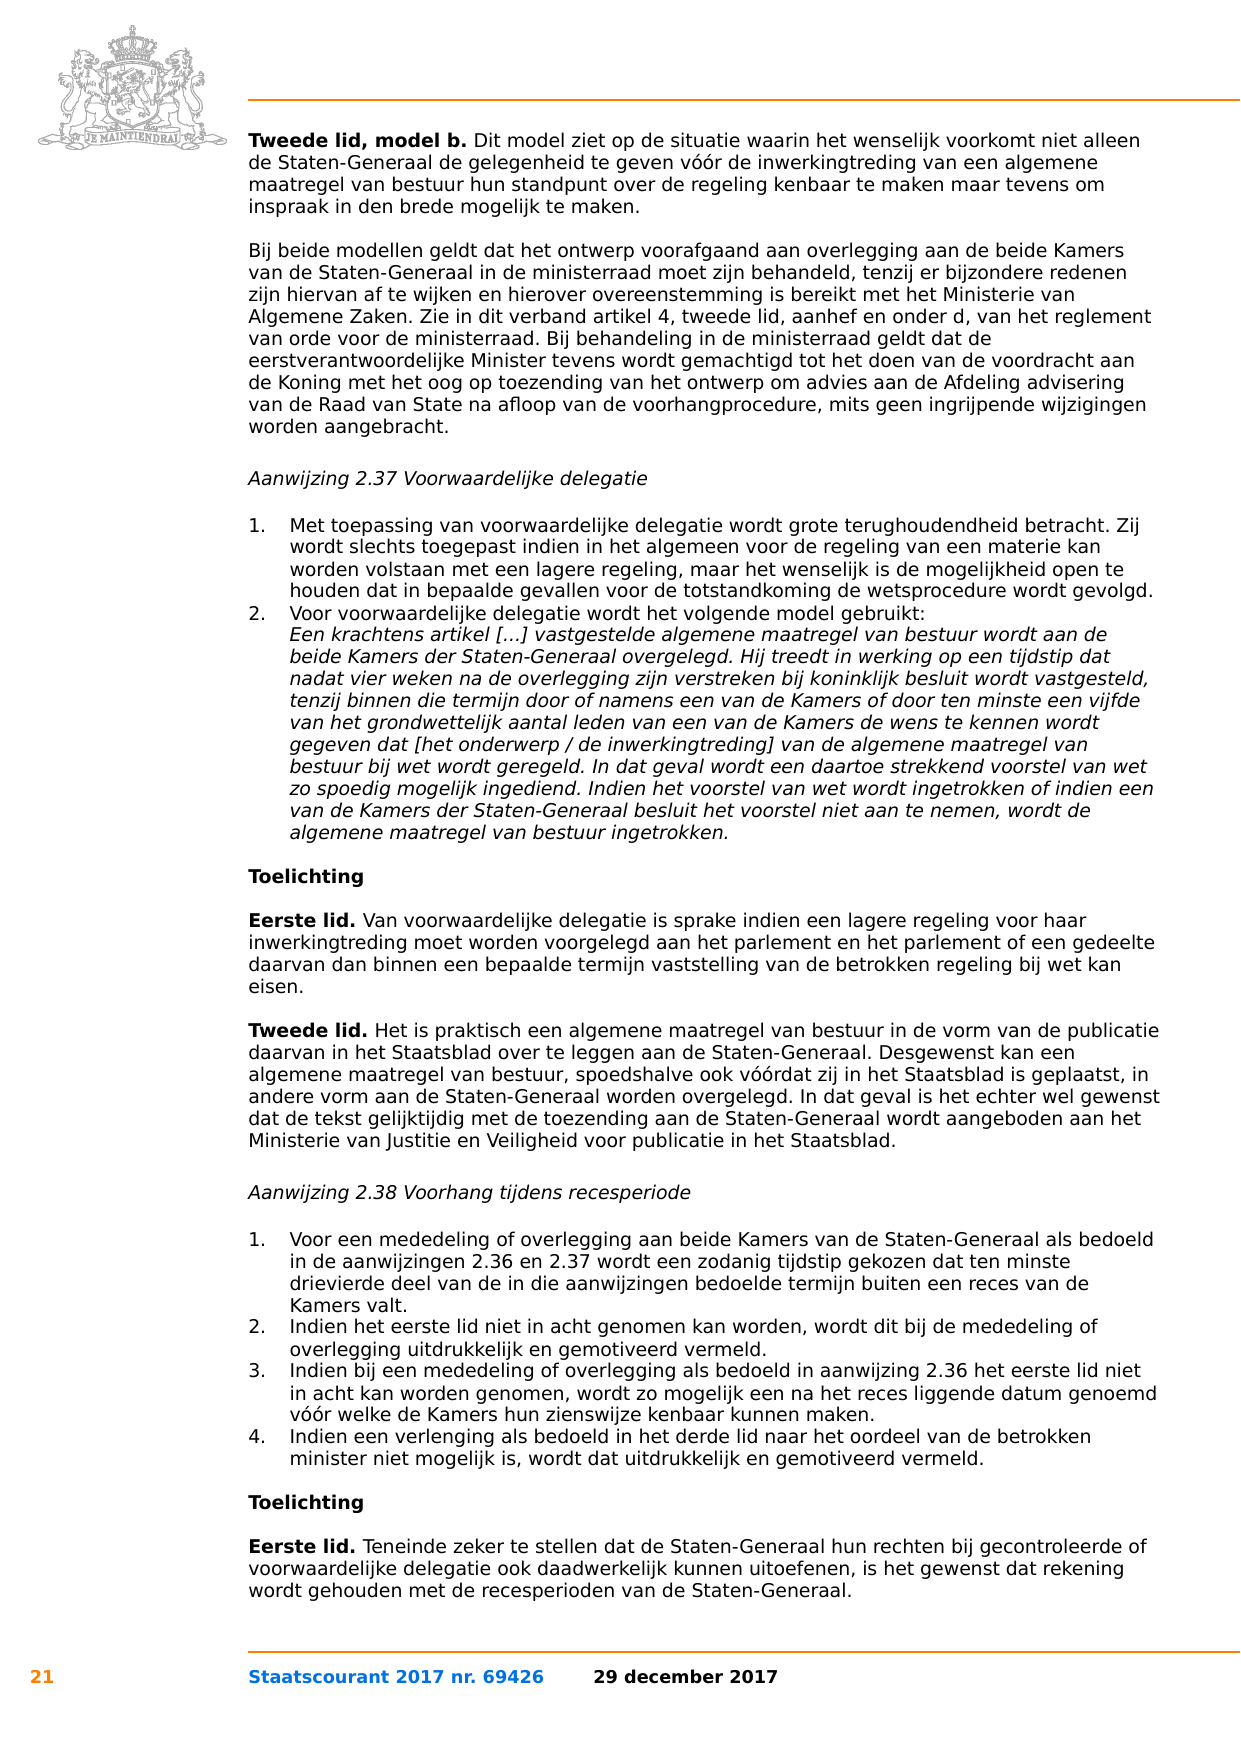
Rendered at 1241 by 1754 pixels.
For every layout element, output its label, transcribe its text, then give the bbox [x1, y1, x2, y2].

text Een krachtens artikel [...] vastgestelde algemene maatregel van bestuur wordt aan de beide Kamers der Staten-Generaal overgelegd. Hij treedt in werking op een tijdstip dat nadat vier weken na de overlegging zijn verstreken bij koninklijk besluit wordt vastgesteld, tenzij binnen die termijn door of namens een van de Kamers of door ten minste een vijfde van het grondwettelijk aantal leden van een van de Kamers de wens te kennen wordt gegeven dat [het onderwerp / de inwerkingtreding] van de algemene maatregel van bestuur bij wet wordt geregeld. In dat geval wordt een daartoe strekkend voorstel van wet zo spoedig mogelijk ingediend. Indien het voorstel van wet wordt ingetrokken of indien een van de Kamers der Staten-Generaal besluit het voorstel niet aan te nemen, wordt de algemene maatregel van bestuur ingetrokken. [289, 624, 1163, 844]
picture [38, 25, 227, 150]
text 1. Met toepassing van voorwaardelijke delegatie wordt grote terughoudendheid betracht. Zij wordt slechts toegepast indien in het algemeen voor de regeling van een materie kan worden volstaan met een lagere regeling, maar het wenselijk is de mogelijkheid open te houden dat in bepaalde gevallen voor de totstandkoming de wetsprocedure wordt gevolgd. [248, 514, 1163, 602]
subtitle Toelichting [248, 866, 1163, 888]
text Eerste lid. Van voorwaardelijke delegatie is sprake indien een lagere regeling voor haar inwerkingtreding moet worden voorgelegd aan het parlement en het parlement of een gedeelte daarvan dan binnen een bepaalde termijn vaststelling van de betrokken regeling bij wet kan eisen. [248, 910, 1163, 998]
subtitle Toelichting [248, 1492, 1163, 1514]
text Tweede lid. Het is praktisch een algemene maatregel van bestuur in de vorm van de publicatie daarvan in het Staatsblad over te leggen aan de Staten-Generaal. Desgewenst kan een algemene maatregel van bestuur, spoedshalve ook vóórdat zij in het Staatsblad is geplaatst, in andere vorm aan de Staten-Generaal worden overgelegd. In dat geval is het echter wel gewenst dat de tekst gelijktijdig met de toezending aan de Staten-Generaal wordt aangeboden aan het Ministerie van Justitie en Veiligheid voor publicatie in het Staatsblad. [248, 1020, 1163, 1152]
text 2. Indien het eerste lid niet in acht genomen kan worden, wordt dit bij de mededeling of overlegging uitdrukkelijk en gemotiveerd vermeld. [248, 1316, 1163, 1360]
text 3. Indien bij een mededeling of overlegging als bedoeld in aanwijzing 2.36 het eerste lid niet in acht kan worden genomen, wordt zo mogelijk een na het reces liggende datum genoemd vóór welke de Kamers hun zienswijze kenbaar kunnen maken. [248, 1360, 1163, 1426]
text 4. Indien een verlenging als bedoeld in het derde lid naar het oordeel van de betrokken minister niet mogelijk is, wordt dat uitdrukkelijk en gemotiveerd vermeld. [248, 1426, 1163, 1470]
text 1. Voor een mededeling of overlegging aan beide Kamers van de Staten-Generaal als bedoeld in de aanwijzingen 2.36 en 2.37 wordt een zodanig tijdstip gekozen dat ten minste drievierde deel van de in die aanwijzingen bedoelde termijn buiten een reces van de Kamers valt. [248, 1228, 1163, 1316]
subtitle Aanwijzing 2.37 Voorwaardelijke delegatie [248, 467, 1163, 489]
text Bij beide modellen geldt dat het ontwerp voorafgaand aan overlegging aan de beide Kamers van de Staten-Generaal in de ministerraad moet zijn behandeld, tenzij er bijzondere redenen zijn hiervan af te wijken en hierover overeenstemming is bereikt met het Ministerie van Algemene Zaken. Zie in dit verband artikel 4, tweede lid, aanhef en onder d, van het reglement van orde voor de ministerraad. Bij behandeling in de ministerraad geldt dat de eerstverantwoordelijke Minister tevens wordt gemachtigd tot het doen van de voordracht aan de Koning met het oog op toezending van het ontwerp om advies aan de Afdeling advisering van de Raad van State na afloop van de voorhangprocedure, mits geen ingrijpende wijzigingen worden aangebracht. [248, 240, 1163, 437]
text Tweede lid, model b. Dit model ziet op de situatie waarin het wenselijk voorkomt niet alleen de Staten-Generaal de gelegenheid te geven vóór de inwerkingtreding van een algemene maatregel van bestuur hun standpunt over de regeling kenbaar te maken maar tevens om inspraak in den brede mogelijk te maken. [248, 130, 1163, 218]
subtitle Aanwijzing 2.38 Voorhang tijdens recesperiode [248, 1182, 1163, 1203]
text Eerste lid. Teneinde zeker te stellen dat de Staten-Generaal hun rechten bij gecontroleerde of voorwaardelijke delegatie ook daadwerkelijk kunnen uitoefenen, is het gewenst dat rekening wordt gehouden met de recesperioden van de Staten-Generaal. [248, 1536, 1163, 1602]
text 2. Voor voorwaardelijke delegatie wordt het volgende model gebruikt: [248, 602, 1163, 624]
